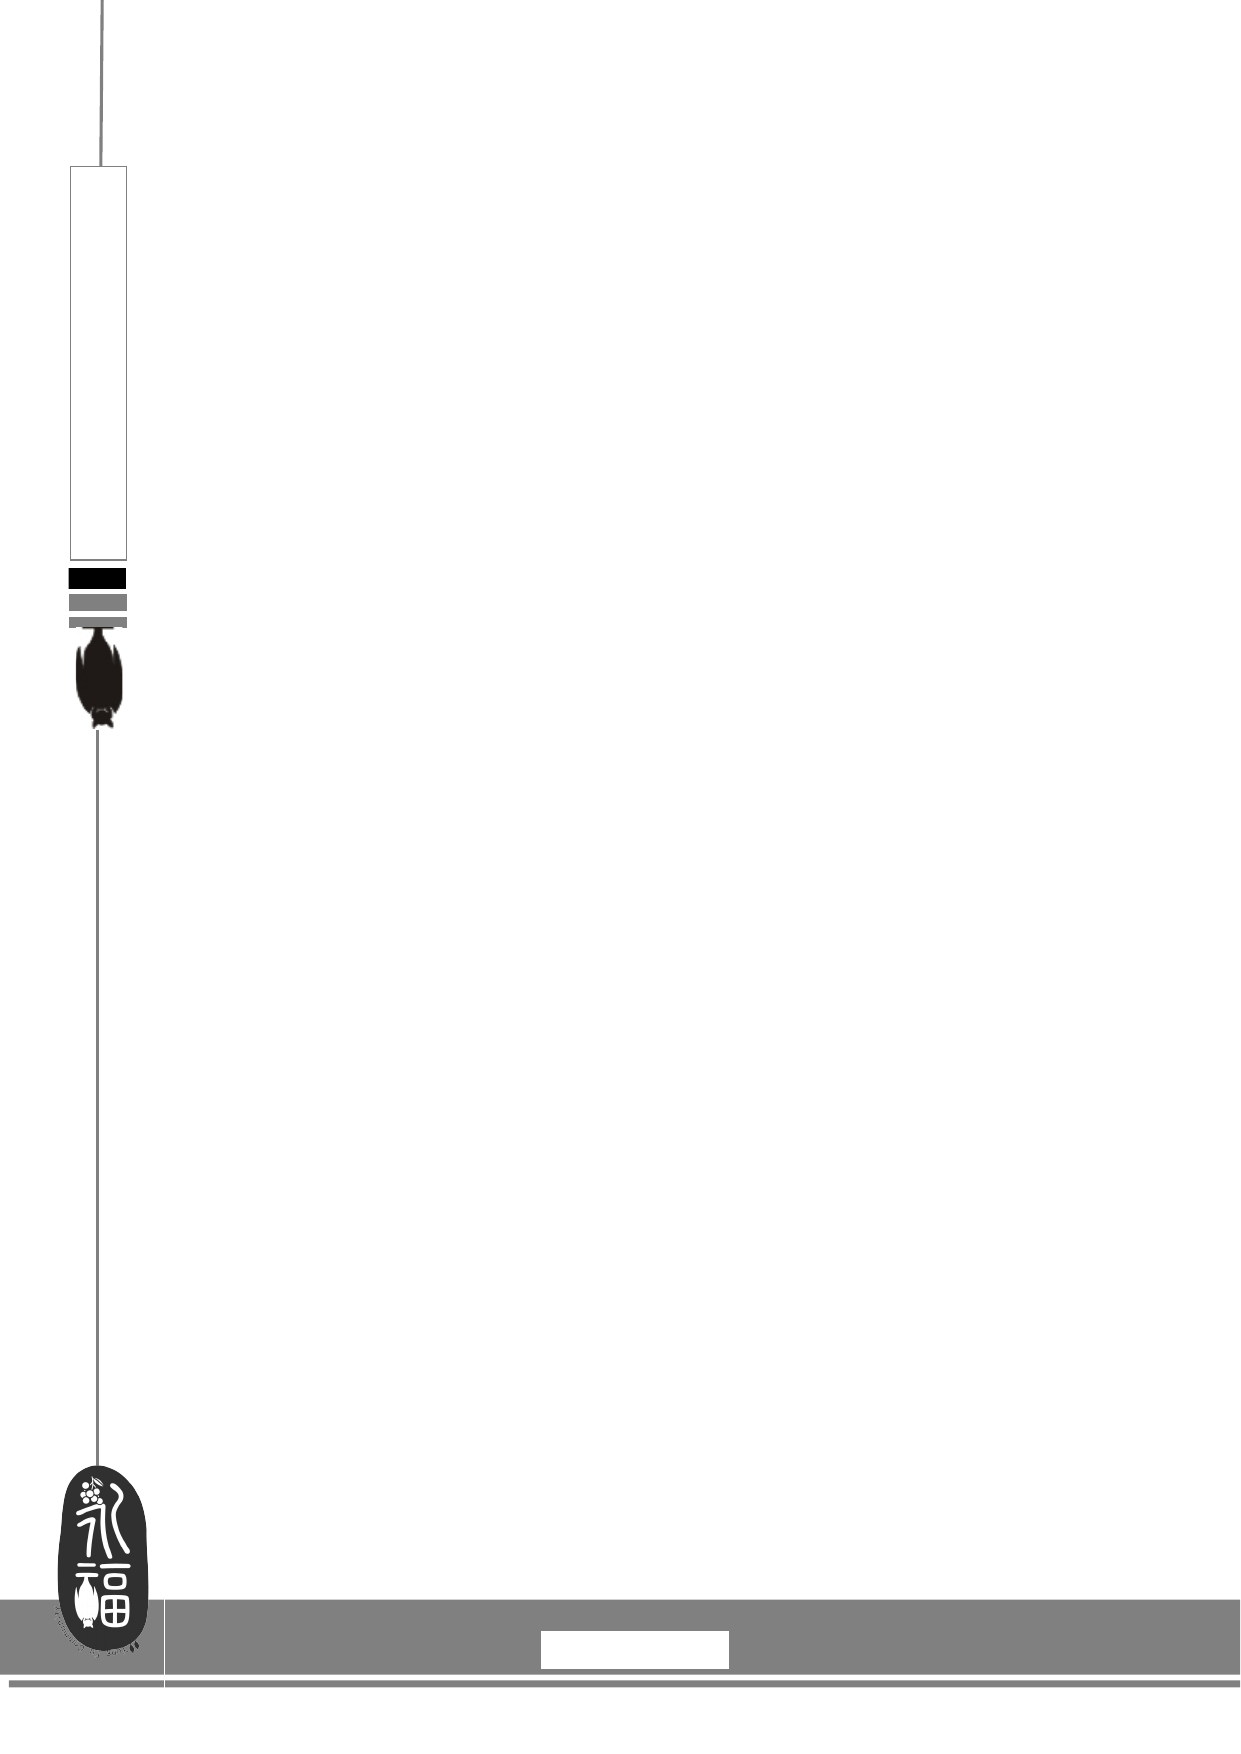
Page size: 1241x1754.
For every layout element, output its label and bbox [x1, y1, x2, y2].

picture [75, 627, 123, 729]
